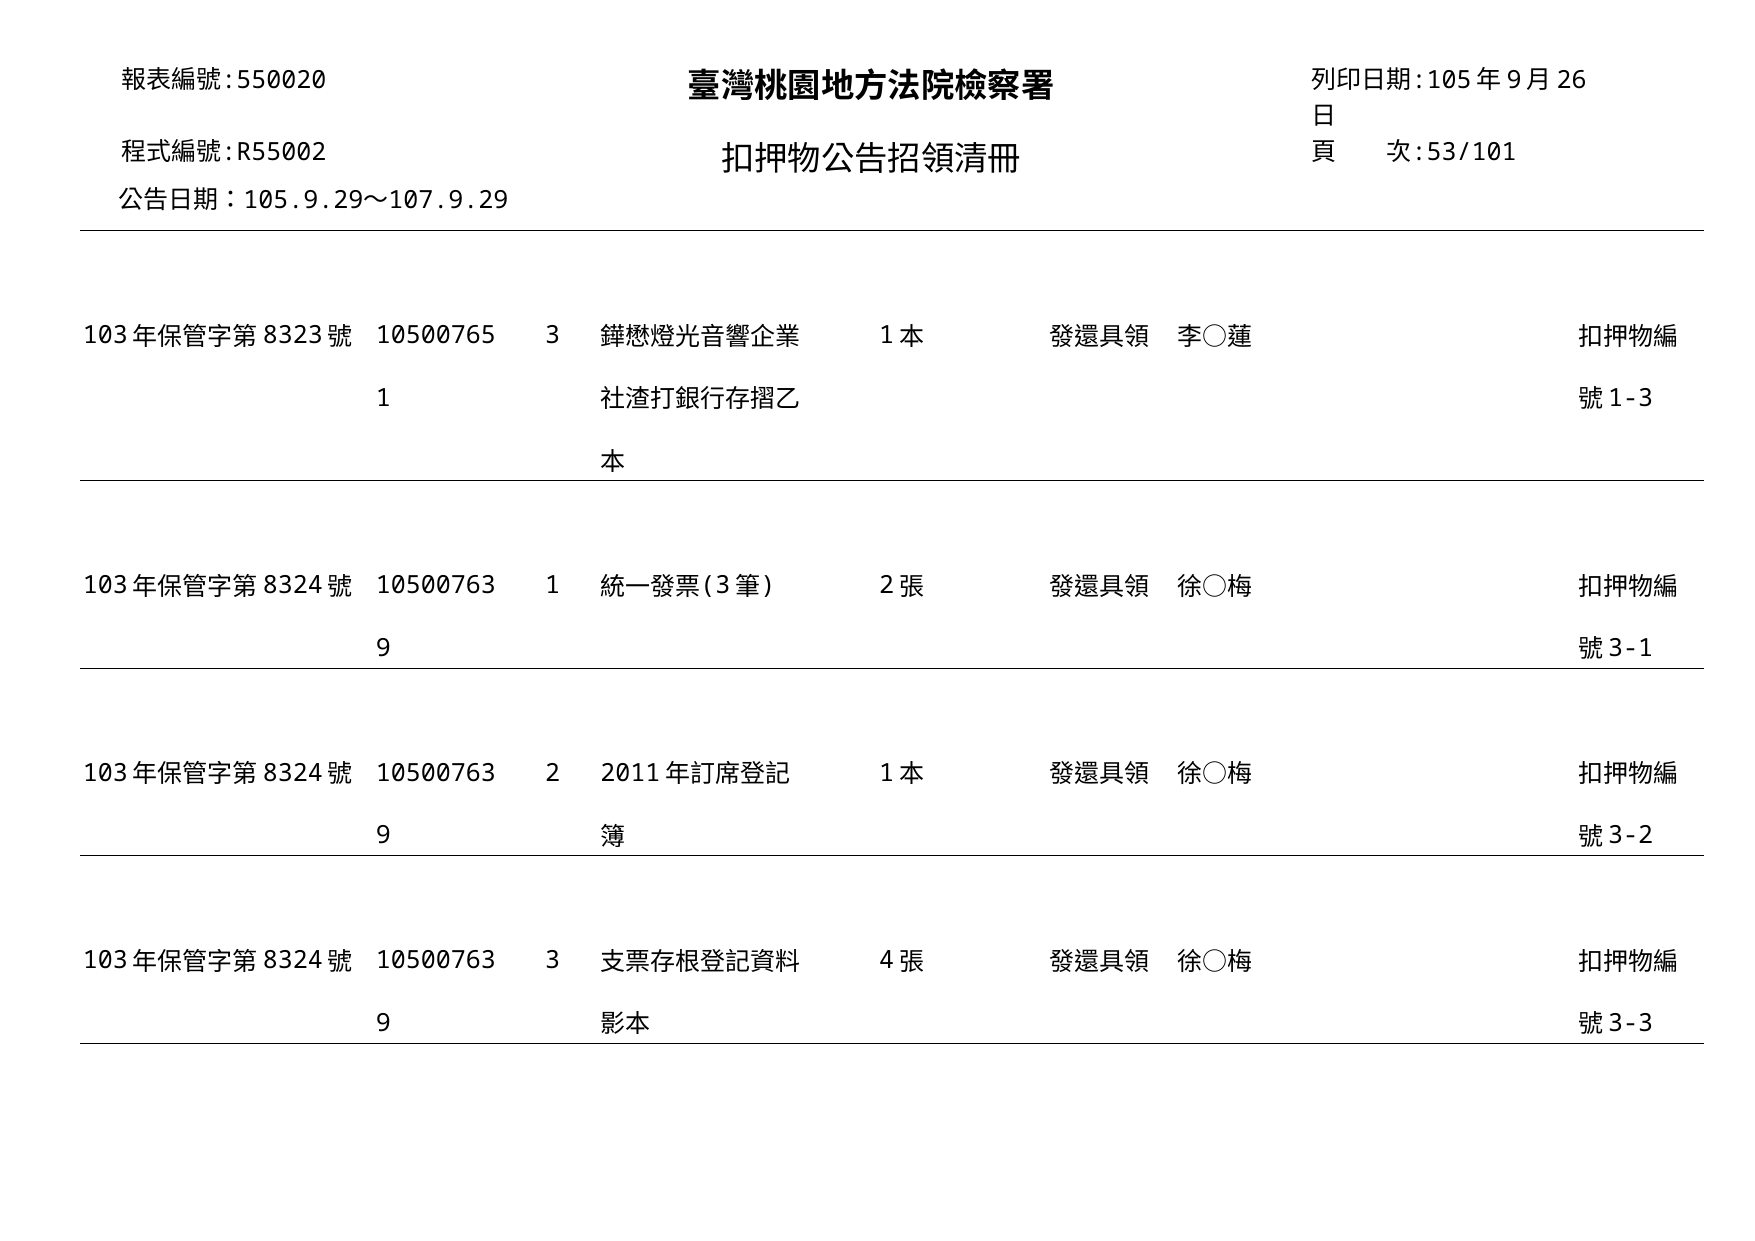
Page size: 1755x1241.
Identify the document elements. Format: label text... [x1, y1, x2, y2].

table_cell 2 [507, 669, 597, 855]
table_cell [1317, 856, 1575, 1042]
table_cell 4張 [808, 856, 927, 1042]
table_cell [927, 231, 1046, 480]
table_cell 1本 [808, 669, 927, 855]
table_cell 徐○梅 [1175, 856, 1317, 1042]
table_cell 1本 [808, 231, 927, 480]
table_cell 支票存根登記資料影本 [597, 856, 807, 1042]
table_cell 103年保管字第8324號 [80, 481, 373, 667]
table_cell 徐○梅 [1175, 669, 1317, 855]
table_cell 2011年訂席登記簿 [597, 669, 807, 855]
table_cell 發還具領 [1046, 669, 1175, 855]
table_cell 扣押物編號1-3 [1575, 231, 1704, 480]
table_cell 103年保管字第8324號 [80, 856, 373, 1042]
table_cell 徐○梅 [1175, 481, 1317, 667]
table_cell 3 [507, 231, 597, 480]
table_cell [1317, 231, 1575, 480]
table_cell 2張 [808, 481, 927, 667]
table_cell 發還具領 [1046, 481, 1175, 667]
table_cell [927, 481, 1046, 667]
table_cell [1317, 669, 1575, 855]
table_cell 105007639 [373, 669, 507, 855]
table_cell 發還具領 [1046, 231, 1175, 480]
table_cell [927, 669, 1046, 855]
table_cell 3 [507, 856, 597, 1042]
table_cell 鏵懋燈光音響企業社渣打銀行存摺乙本 [597, 231, 807, 480]
table_cell 扣押物編號3-1 [1575, 481, 1704, 667]
table_cell 1 [507, 481, 597, 667]
table_cell 統一發票(3筆) [597, 481, 807, 667]
table_cell [1317, 481, 1575, 667]
table_cell 103年保管字第8323號 [80, 231, 373, 480]
table_cell 105007639 [373, 856, 507, 1042]
table_cell 發還具領 [1046, 856, 1175, 1042]
table_cell 105007651 [373, 231, 507, 480]
table_cell 103年保管字第8324號 [80, 669, 373, 855]
table_cell 李○蓮 [1175, 231, 1317, 480]
table_cell 扣押物編號3-3 [1575, 856, 1704, 1042]
table_cell 105007639 [373, 481, 507, 667]
table_cell [927, 856, 1046, 1042]
table_cell 扣押物編號3-2 [1575, 669, 1704, 855]
